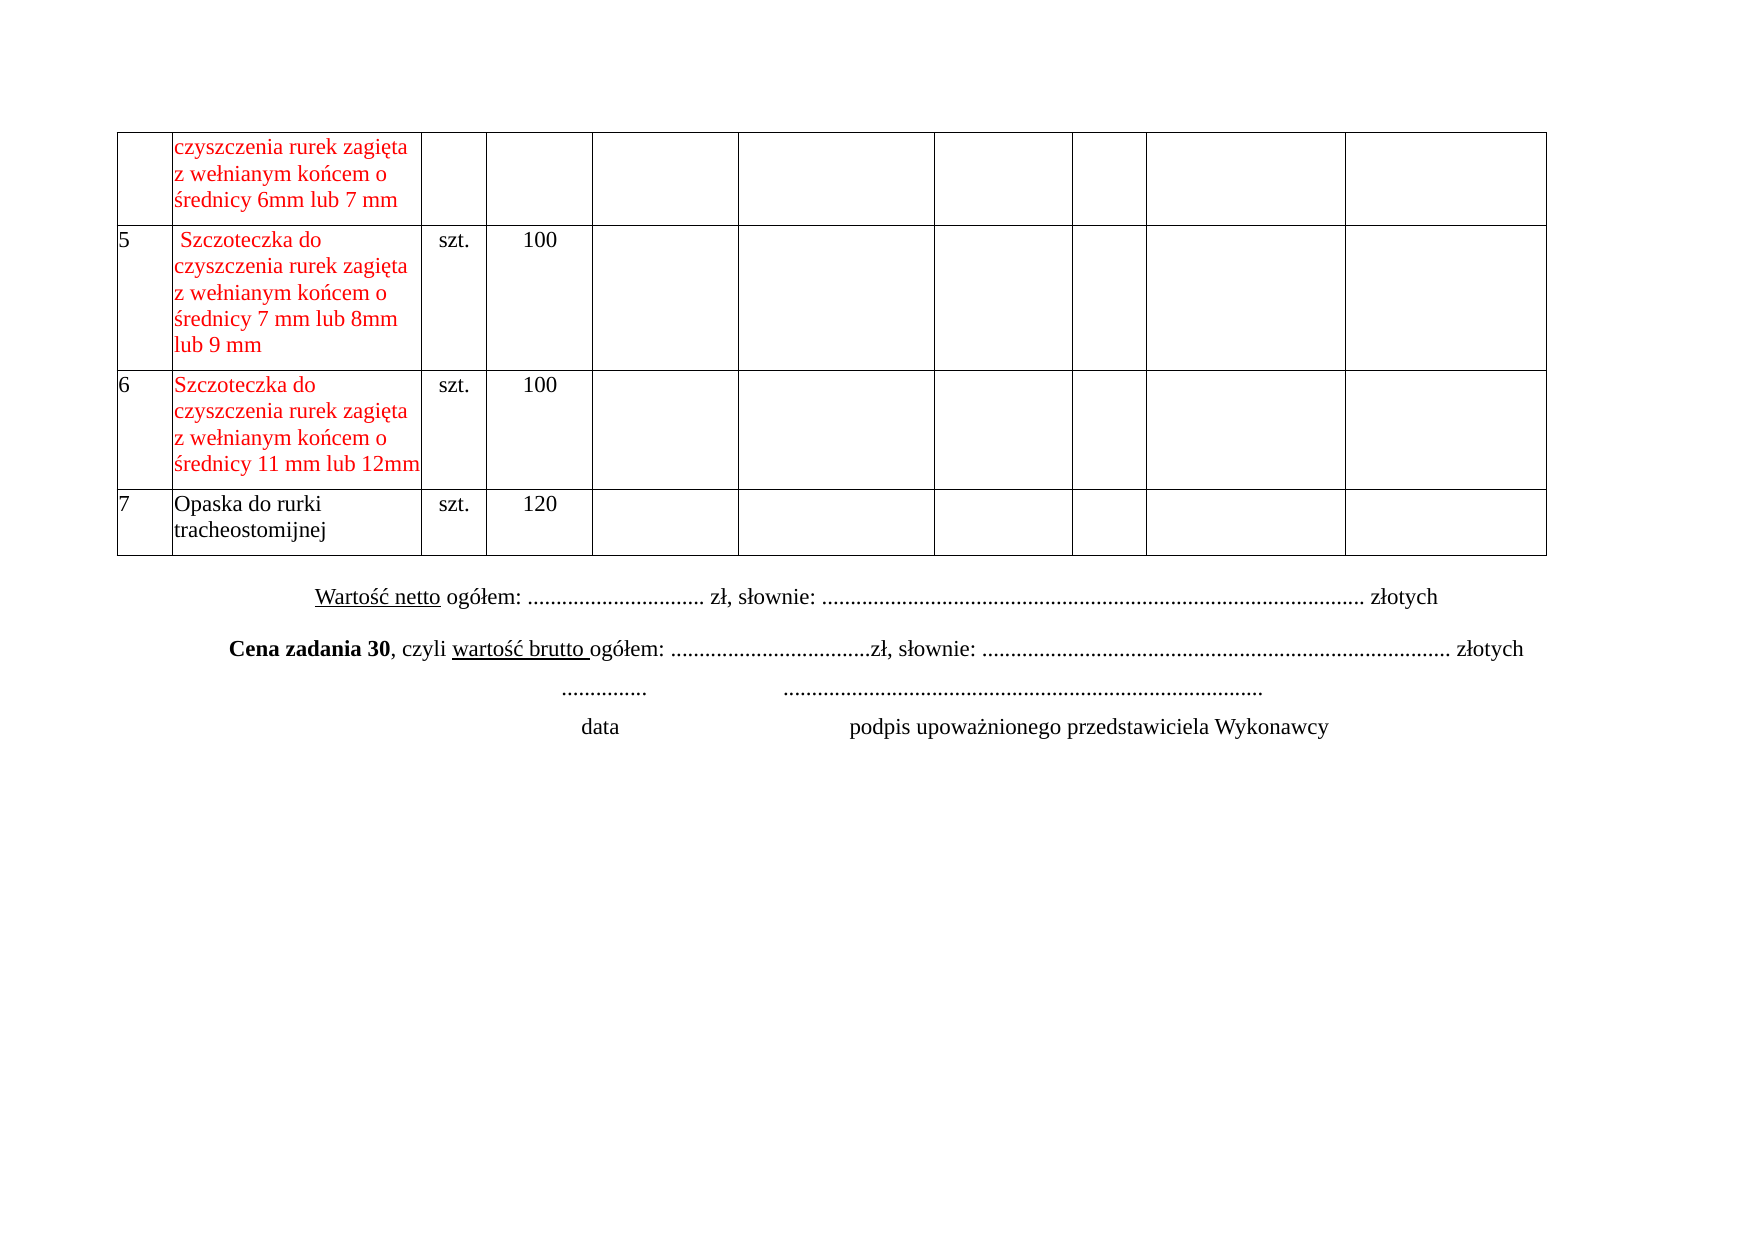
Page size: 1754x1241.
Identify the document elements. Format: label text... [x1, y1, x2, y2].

table_cell Szczoteczka do czyszczenia rurek zagięta z wełnianym końcem o średnicy 7 mm lub 8mm lub 9 mm [173, 226, 421, 370]
table_cell [739, 371, 934, 489]
table_cell [739, 226, 934, 370]
table_cell szt. [422, 226, 486, 370]
table_cell [935, 490, 1072, 555]
text Cena zadania 30, czyli wartość brutto ogółem: ...................................zł, słownie: .................................................................................. złotych [118, 636, 1636, 662]
table_cell [1147, 133, 1345, 225]
table_cell [739, 133, 934, 225]
table_cell [935, 133, 1072, 225]
table_cell 100 [487, 371, 592, 489]
table_cell [1073, 133, 1146, 225]
table_cell czyszczenia rurek zagięta z wełnianym końcem o średnicy 6mm lub 7 mm [173, 133, 421, 225]
table_cell [1073, 371, 1146, 489]
table_cell 100 [487, 226, 592, 370]
table_cell [118, 133, 172, 225]
table_cell [1073, 490, 1146, 555]
table_cell [422, 133, 486, 225]
table_cell [1346, 226, 1546, 370]
table_cell [593, 226, 738, 370]
table_cell [935, 371, 1072, 489]
table_cell [593, 371, 738, 489]
table_cell [1073, 226, 1146, 370]
text ............... .................................................................................... [561, 674, 1636, 701]
table_cell [1346, 133, 1546, 225]
table_cell [935, 226, 1072, 370]
table_cell 120 [487, 490, 592, 555]
table_cell [739, 490, 934, 555]
text data podpis upoważnionego przedstawiciela Wykonawcy [118, 713, 1636, 739]
table_cell 5 [118, 226, 172, 370]
table_cell [1346, 371, 1546, 489]
table_cell szt. [422, 490, 486, 555]
table_cell [1147, 490, 1345, 555]
table_cell [1346, 490, 1546, 555]
table_cell [593, 490, 738, 555]
table_cell [593, 133, 738, 225]
table_cell Szczoteczka do czyszczenia rurek zagięta z wełnianym końcem o średnicy 11 mm lub 12mm [173, 371, 421, 489]
table_cell [1147, 226, 1345, 370]
text Wartość netto ogółem: ............................... zł, słownie: ............................................................................................... złotych [118, 583, 1636, 609]
table_cell 7 [118, 490, 172, 555]
table_cell Opaska do rurki tracheostomijnej [173, 490, 421, 555]
table_cell szt. [422, 371, 486, 489]
table_cell [1147, 371, 1345, 489]
table_cell 6 [118, 371, 172, 489]
table_cell [487, 133, 592, 225]
